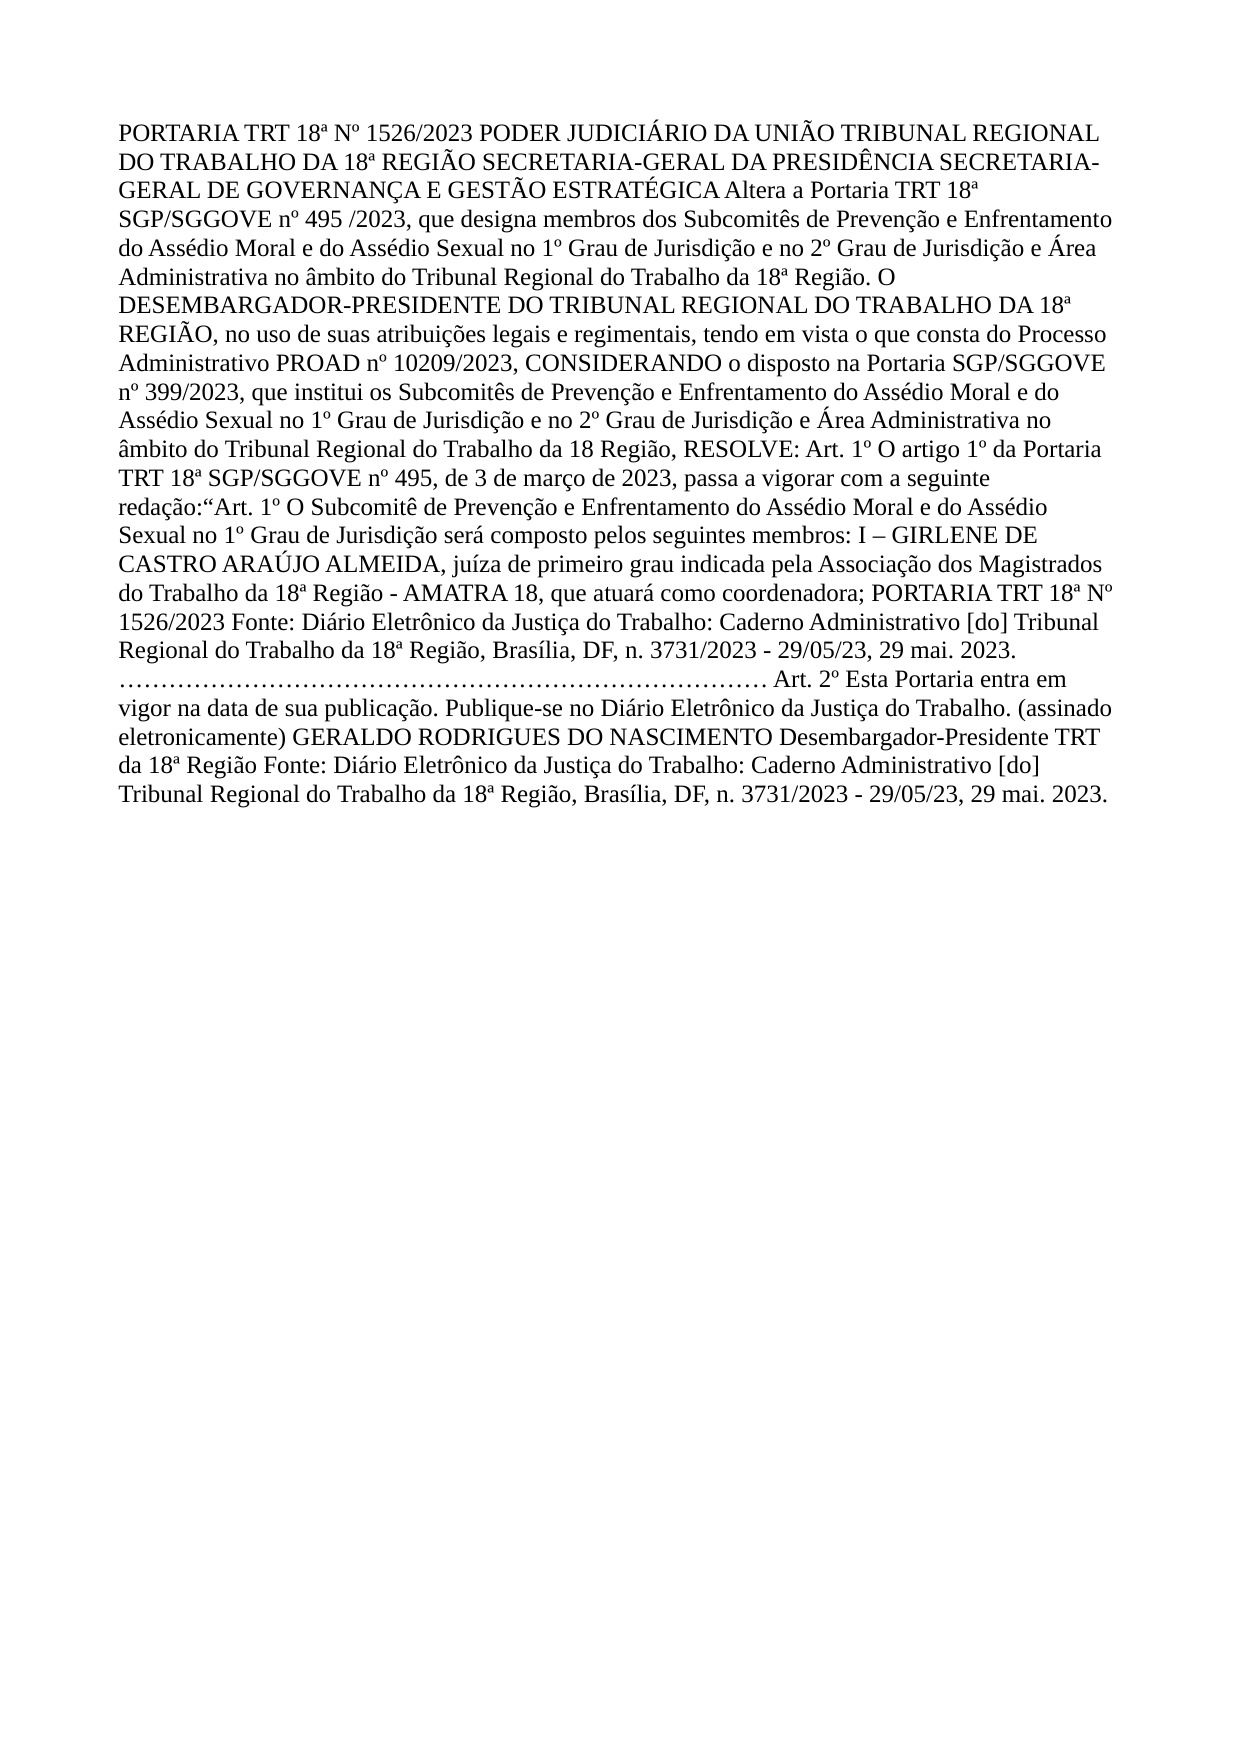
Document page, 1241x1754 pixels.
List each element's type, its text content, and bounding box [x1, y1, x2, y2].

text PORTARIA TRT 18ª Nº 1526/2023 PODER JUDICIÁRIO DA UNIÃO TRIBUNAL REGIONAL DO TRABALHO DA 18ª REGIÃO SECRETARIA-GERAL DA PRESIDÊNCIA SECRETARIA-GERAL DE GOVERNANÇA E GESTÃO ESTRATÉGICA Altera a Portaria TRT 18ª SGP/SGGOVE nº 495 /2023, que designa membros dos Subcomitês de Prevenção e Enfrentamento do Assédio Moral e do Assédio Sexual no 1º Grau de Jurisdição e no 2º Grau de Jurisdição e Área Administrativa no âmbito do Tribunal Regional do Trabalho da 18ª Região. O DESEMBARGADOR-PRESIDENTE DO TRIBUNAL REGIONAL DO TRABALHO DA 18ª REGIÃO, no uso de suas atribuições legais e regimentais, tendo em vista o que consta do Processo Administrativo PROAD nº 10209/2023, CONSIDERANDO o disposto na Portaria SGP/SGGOVE nº 399/2023, que institui os Subcomitês de Prevenção e Enfrentamento do Assédio Moral e do Assédio Sexual no 1º Grau de Jurisdição e no 2º Grau de Jurisdição e Área Administrativa no âmbito do Tribunal Regional do Trabalho da 18 Região, RESOLVE: Art. 1º O artigo 1º da Portaria TRT 18ª SGP/SGGOVE nº 495, de 3 de março de 2023, passa a vigorar com a seguinte redação:“Art. 1º O Subcomitê de Prevenção e Enfrentamento do Assédio Moral e do Assédio Sexual no 1º Grau de Jurisdição será composto pelos seguintes membros: I – GIRLENE DE CASTRO ARAÚJO ALMEIDA, juíza de primeiro grau indicada pela Associação dos Magistrados do Trabalho da 18ª Região - AMATRA 18, que atuará como coordenadora; PORTARIA TRT 18ª Nº 1526/2023 Fonte: Diário Eletrônico da Justiça do Trabalho: Caderno Administrativo [do] Tribunal Regional do Trabalho da 18ª Região, Brasília, DF, n. 3731/2023 - 29/05/23, 29 mai. 2023. …………………………………………………………………… Art. 2º Esta Portaria entra em vigor na data de sua publicação. Publique-se no Diário Eletrônico da Justiça do Trabalho. (assinado eletronicamente) GERALDO RODRIGUES DO NASCIMENTO Desembargador-Presidente TRT da 18ª Região Fonte: Diário Eletrônico da Justiça do Trabalho: Caderno Administrativo [do] Tribunal Regional do Trabalho da 18ª Região, Brasília, DF, n. 3731/2023 - 29/05/23, 29 mai. 2023. [118, 118, 1122, 808]
